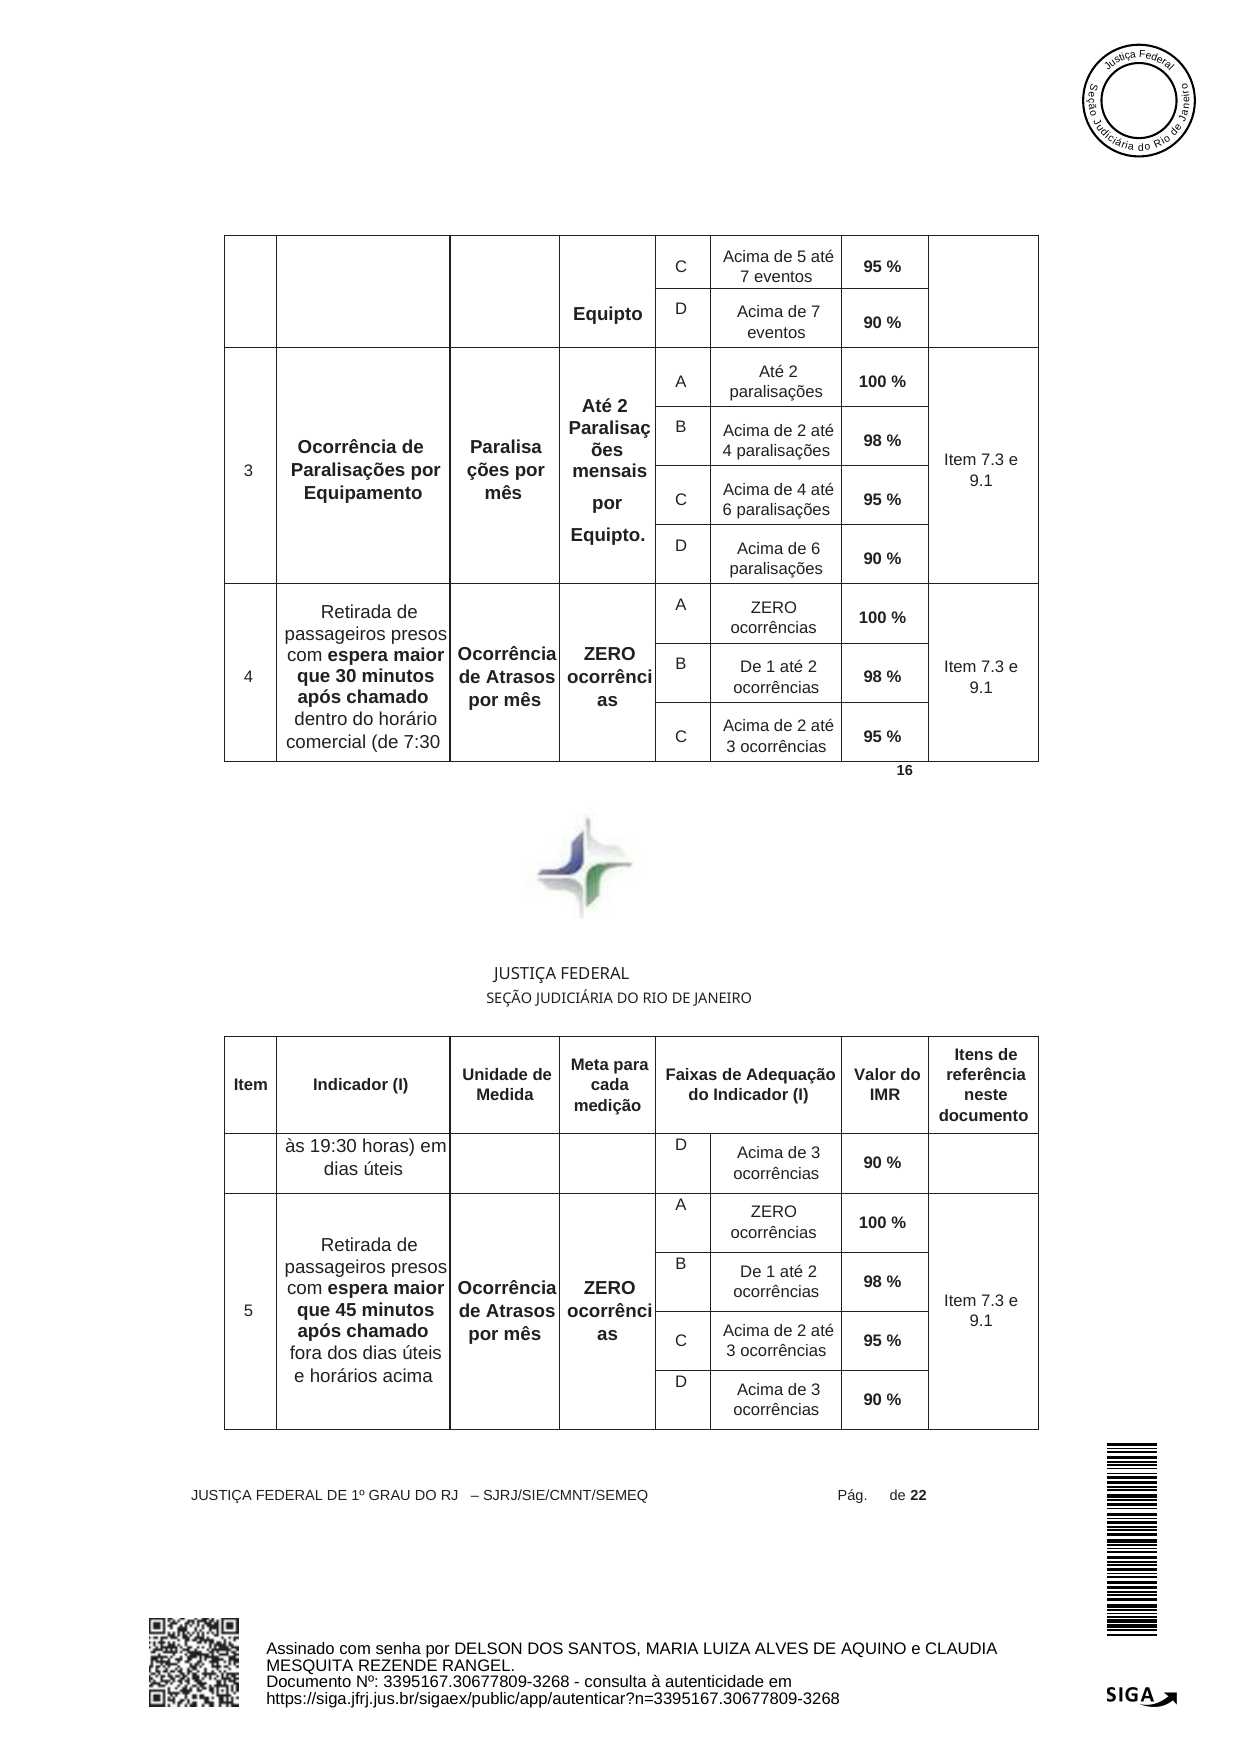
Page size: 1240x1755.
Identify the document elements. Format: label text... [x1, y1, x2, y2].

table_cell 100 % [842, 1194, 928, 1252]
table_cell 90 % [842, 1134, 928, 1192]
table_header Unidade de Medida [451, 1037, 559, 1133]
text 16 [701, 762, 1107, 779]
table_cell 90 % [842, 289, 928, 347]
table_cell 95 % [842, 466, 928, 524]
table_cell A [656, 348, 710, 406]
table_cell Acima de 3 ocorrências [711, 1371, 841, 1429]
table_cell às 19:30 horas) em dias úteis [277, 1134, 449, 1192]
table_cell 90 % [842, 1371, 928, 1429]
table_cell Eventos por mês [451, 236, 559, 347]
table_cell De 1 até 2 ocorrências [711, 644, 841, 702]
table_cell A [656, 584, 710, 642]
table_cell 95 % [842, 703, 928, 761]
table_cell A [656, 1194, 710, 1252]
table_cell Acima de 2 até 3 ocorrências [711, 703, 841, 761]
table_header Faixas de Adequação do Indicador (I) [656, 1037, 841, 1133]
table_cell 95 % [842, 1312, 928, 1370]
table_cell ZERO ocorrências [711, 1194, 841, 1252]
table_cell Acima de 3 ocorrências [711, 1134, 841, 1192]
table_cell Item 7.3 e 9.1 [929, 584, 1038, 761]
table_cell ZERO ocorrências [711, 584, 841, 642]
table_cell 3 [225, 348, 276, 583]
table_cell Acima de 4 até 6 paralisações [711, 466, 841, 524]
table_header Itens de referência neste documento [929, 1037, 1038, 1133]
table_cell Acima de 6 paralisações [711, 525, 841, 583]
table_cell Acima de 7 eventos [711, 289, 841, 347]
table_cell Paralisações por mês [451, 348, 559, 583]
subtitle SEÇÃO JUDICIÁRIA DO RIO DE JANEIRO [218, 987, 1116, 1007]
table_cell [929, 1134, 1038, 1192]
table_cell Retirada de passageiros presos com espera maior que 45 minutos após chamado fora dos dias úteis e horários acima [277, 1194, 449, 1429]
table_cell D [656, 1371, 710, 1429]
table_cell ZERO ocorrências [560, 584, 655, 761]
table_cell Ocorrência de Eventos por Equipamento [277, 236, 449, 347]
table_cell D [656, 525, 710, 583]
table_cell C [656, 236, 710, 288]
table_header Item [225, 1037, 276, 1133]
table_cell D [656, 289, 710, 347]
table_header Meta para cada medição [560, 1037, 655, 1133]
table_cell 5 [225, 1194, 276, 1429]
table_cell 90 % [842, 525, 928, 583]
text JUSTIÇA FEDERAL [217, 954, 1116, 985]
table_header Indicador (I) [277, 1037, 449, 1133]
table_cell 100 % [842, 348, 928, 406]
table_cell [929, 236, 1038, 347]
table_cell Ocorrência de Paralisações por Equipamento [277, 348, 449, 583]
table_cell Acima de 2 até 3 ocorrências [711, 1312, 841, 1370]
table_cell 100 % [842, 584, 928, 642]
table_header Valor do IMR [842, 1037, 928, 1133]
table_cell Até 2 paralisações [711, 348, 841, 406]
table_cell 2 [225, 236, 276, 347]
table_cell [560, 1134, 655, 1192]
table_cell C [656, 703, 710, 761]
table_cell Item 7.3 e 9.1 [929, 1194, 1038, 1429]
table_cell B [656, 644, 710, 702]
table_cell [225, 1134, 276, 1192]
table_cell 98 % [842, 1253, 928, 1311]
table_cell Acima de 2 até 4 paralisações [711, 407, 841, 465]
table_cell Ocorrência de Atrasos por mês [451, 584, 559, 761]
table_cell 4 [225, 584, 276, 761]
table_cell 98 % [842, 407, 928, 465]
table_cell Retirada de passageiros presos com espera maior que 30 minutos após chamado dentro do horário comercial (de 7:30 [277, 584, 449, 761]
table_cell 98 % [842, 644, 928, 702]
table_cell Até 2 Paralisações mensais por Equipto. [560, 348, 655, 583]
table_cell Acima de 5 até 7 eventos [711, 236, 841, 288]
table_cell Ocorrência de Atrasos por mês [451, 1194, 559, 1429]
table_cell C [656, 466, 710, 524]
table_cell B [656, 1253, 710, 1311]
table_cell B [656, 407, 710, 465]
table_cell Item 7.3 e 9.1 [929, 348, 1038, 583]
table_cell De 1 até 2 ocorrências [711, 1253, 841, 1311]
table_cell C [656, 1312, 710, 1370]
table_cell [451, 1134, 559, 1192]
table_cell D [656, 1134, 710, 1192]
table_cell 95 % [842, 236, 928, 288]
table_cell ZERO ocorrências [560, 1194, 655, 1429]
table_cell Até 3 Eventos mensais por Equipto [560, 236, 655, 347]
